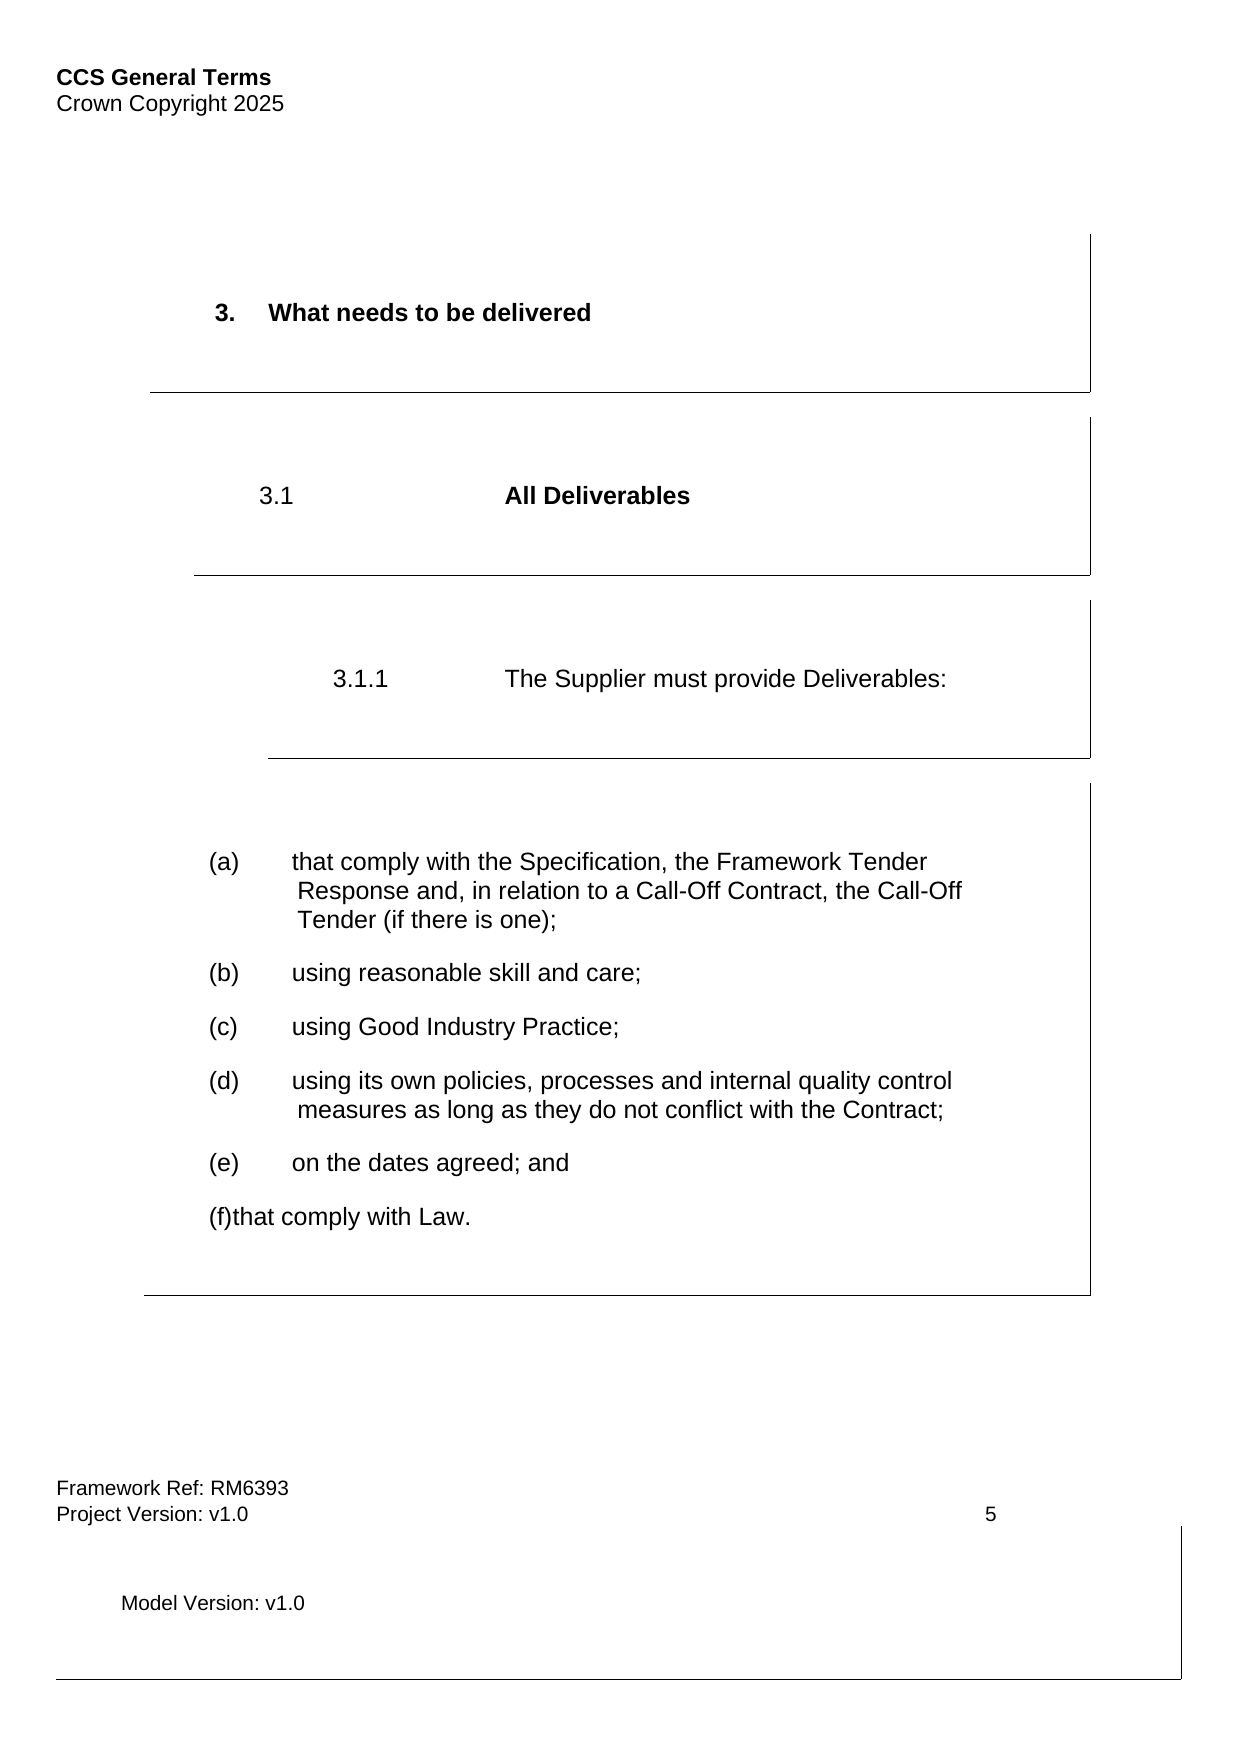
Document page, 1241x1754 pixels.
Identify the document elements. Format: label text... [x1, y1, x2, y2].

list using reasonable skill and care; [144, 894, 1090, 948]
list on the dates agreed; and [144, 1084, 1090, 1138]
list All Deliverables [194, 417, 1090, 575]
list using Good Industry Practice; [144, 948, 1090, 1001]
list that comply with the Specification, the Framework Tender Response and, in relation to a Call-Off Contract, the Call-Off Tender (if there is one); [144, 783, 1090, 894]
list What needs to be delivered [150, 234, 1090, 392]
list using its own policies, processes and internal quality control measures as long as they do not conflict with the Contract; [144, 1001, 1090, 1084]
list that comply with Law. [144, 1138, 1090, 1295]
list The Supplier must provide Deliverables: [268, 600, 1090, 758]
